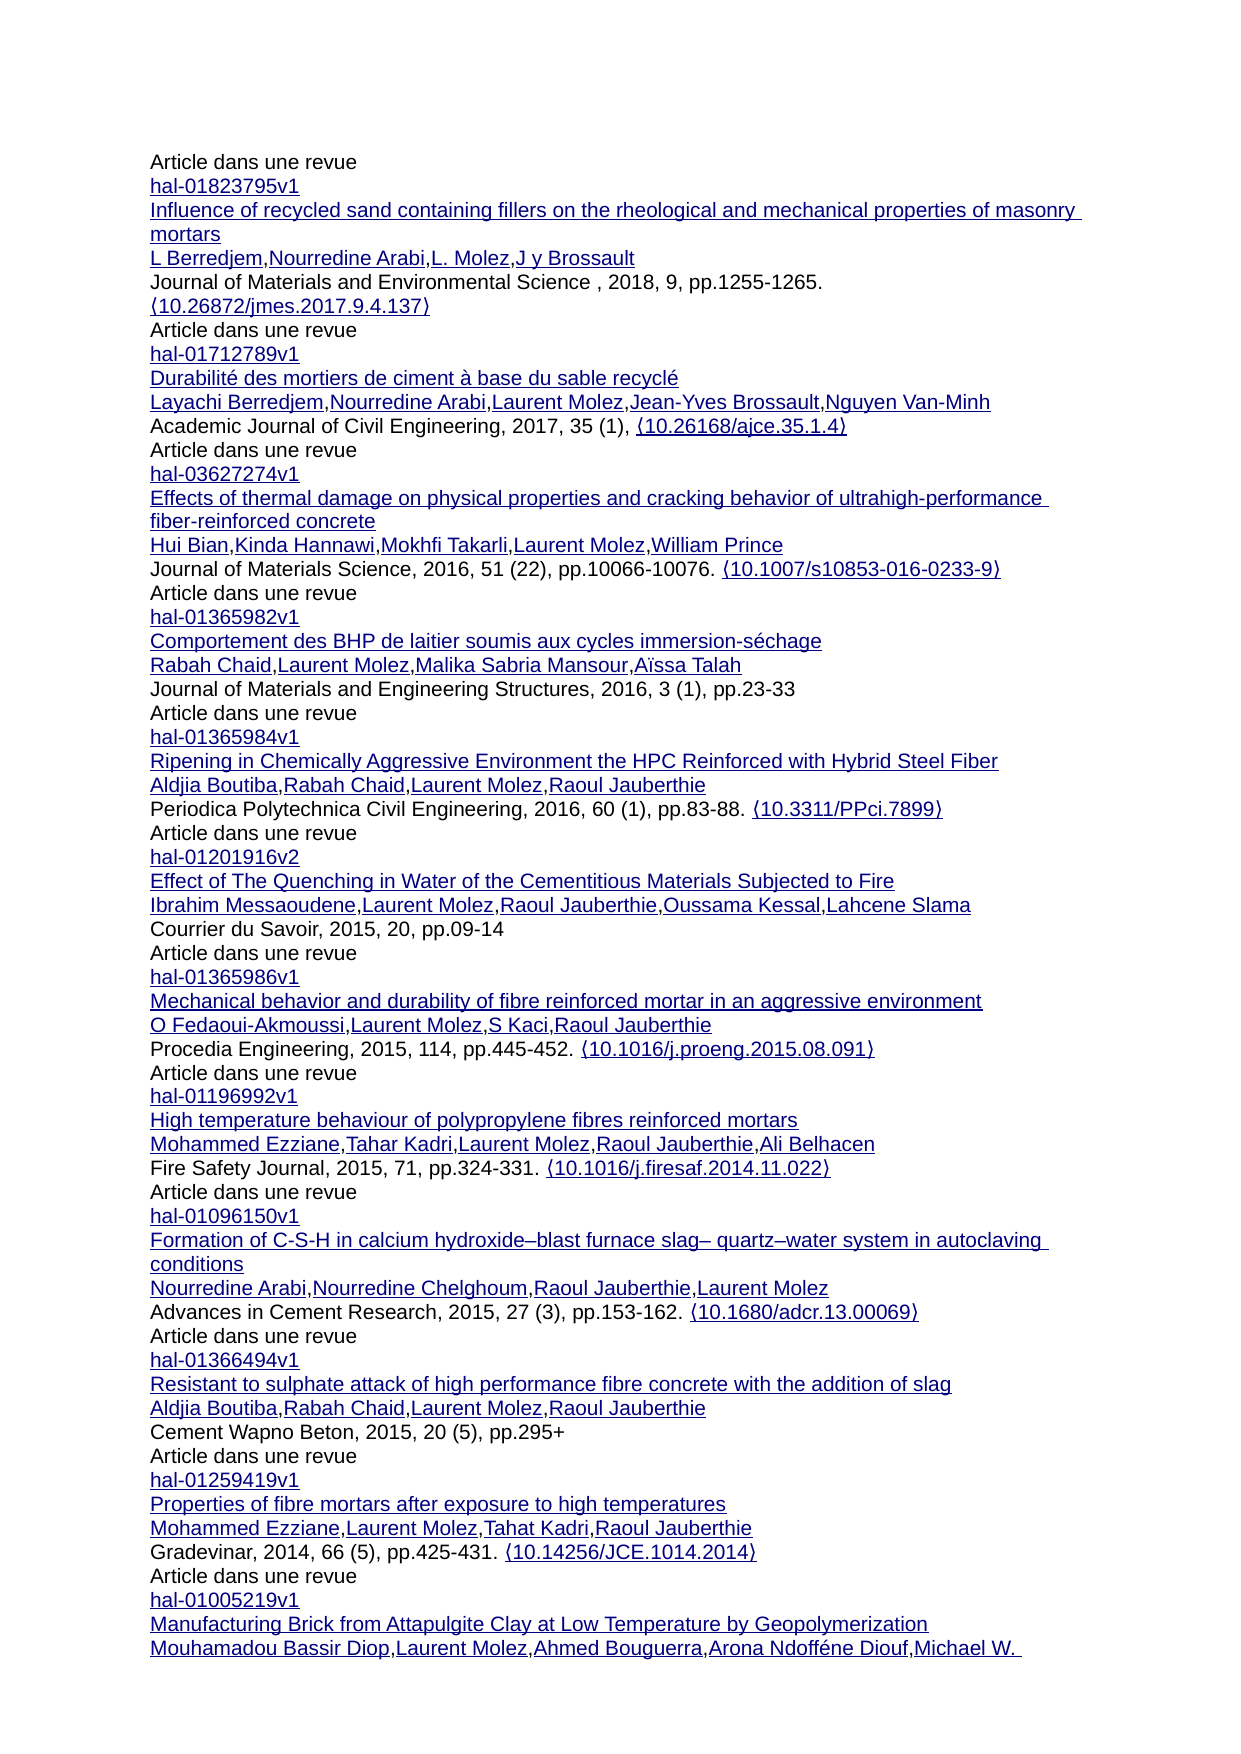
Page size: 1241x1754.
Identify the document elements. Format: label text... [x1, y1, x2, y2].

table_cell Influence of recycled sand containing fillers on the rheological and mechanical properties of masonry mortars L Berredjem,Nourredine Arabi,L. Molez,J y Brossault Journal of Materials and Environmental Science , 2018, 9, pp.1255-1265. ⟨10.26872/jmes.2017.9.4.137⟩ Article dans une revue hal-01712789v1 [150, 198, 1090, 366]
table_cell Properties of fibre mortars after exposure to high temperatures Mohammed Ezziane,Laurent Molez,Tahat Kadri,Raoul Jauberthie Gradevinar, 2014, 66 (5), pp.425-431. ⟨10.14256/JCE.1014.2014⟩ Article dans une revue hal-01005219v1 [150, 1492, 1090, 1611]
table_cell Resistant to sulphate attack of high performance fibre concrete with the addition of slag Aldjia Boutiba,Rabah Chaid,Laurent Molez,Raoul Jauberthie Cement Wapno Beton, 2015, 20 (5), pp.295+ Article dans une revue hal-01259419v1 [150, 1372, 1090, 1492]
table_cell Durabilité des mortiers de ciment à base du sable recyclé Layachi Berredjem,Nourredine Arabi,Laurent Molez,Jean-Yves Brossault,Nguyen Van-Minh Academic Journal of Civil Engineering, 2017, 35 (1), ⟨10.26168/ajce.35.1.4⟩ Article dans une revue hal-03627274v1 [150, 366, 1090, 485]
table_cell Manufacturing Brick from Attapulgite Clay at Low Temperature by Geopolymerization Mouhamadou Bassir Diop,Laurent Molez,Ahmed Bouguerra,Arona Ndofféne Diouf,Michael W. [150, 1611, 1090, 1659]
table_cell Effect of The Quenching in Water of the Cementitious Materials Subjected to Fire Ibrahim Messaoudene,Laurent Molez,Raoul Jauberthie,Oussama Kessal,Lahcene Slama Courrier du Savoir, 2015, 20, pp.09-14 Article dans une revue hal-01365986v1 [150, 869, 1090, 988]
table_cell Effects of thermal damage on physical properties and cracking behavior of ultrahigh-performance fiber-reinforced concrete Hui Bian,Kinda Hannawi,Mokhfi Takarli,Laurent Molez,William Prince Journal of Materials Science, 2016, 51 (22), pp.10066-10076. ⟨10.1007/s10853-016-0233-9⟩ Article dans une revue hal-01365982v1 [150, 485, 1090, 629]
table_cell Formation of C-S-H in calcium hydroxide–blast furnace slag– quartz–water system in autoclaving conditions Nourredine Arabi,Nourredine Chelghoum,Raoul Jauberthie,Laurent Molez Advances in Cement Research, 2015, 27 (3), pp.153-162. ⟨10.1680/adcr.13.00069⟩ Article dans une revue hal-01366494v1 [150, 1228, 1090, 1372]
table_cell Comportement des BHP de laitier soumis aux cycles immersion-séchage Rabah Chaid,Laurent Molez,Malika Sabria Mansour,Aïssa Talah Journal of Materials and Engineering Structures, 2016, 3 (1), pp.23-33 Article dans une revue hal-01365984v1 [150, 629, 1090, 749]
table_cell High temperature behaviour of polypropylene fibres reinforced mortars Mohammed Ezziane,Tahar Kadri,Laurent Molez,Raoul Jauberthie,Ali Belhacen Fire Safety Journal, 2015, 71, pp.324-331. ⟨10.1016/j.firesaf.2014.11.022⟩ Article dans une revue hal-01096150v1 [150, 1108, 1090, 1228]
table_cell Article dans une revue hal-01823795v1 [150, 150, 1090, 198]
table_cell Ripening in Chemically Aggressive Environment the HPC Reinforced with Hybrid Steel Fiber Aldjia Boutiba,Rabah Chaid,Laurent Molez,Raoul Jauberthie Periodica Polytechnica Civil Engineering, 2016, 60 (1), pp.83-88. ⟨10.3311/PPci.7899⟩ Article dans une revue hal-01201916v2 [150, 749, 1090, 869]
table_cell Mechanical behavior and durability of fibre reinforced mortar in an aggressive environment O Fedaoui-Akmoussi,Laurent Molez,S Kaci,Raoul Jauberthie Procedia Engineering, 2015, 114, pp.445-452. ⟨10.1016/j.proeng.2015.08.091⟩ Article dans une revue hal-01196992v1 [150, 989, 1090, 1108]
